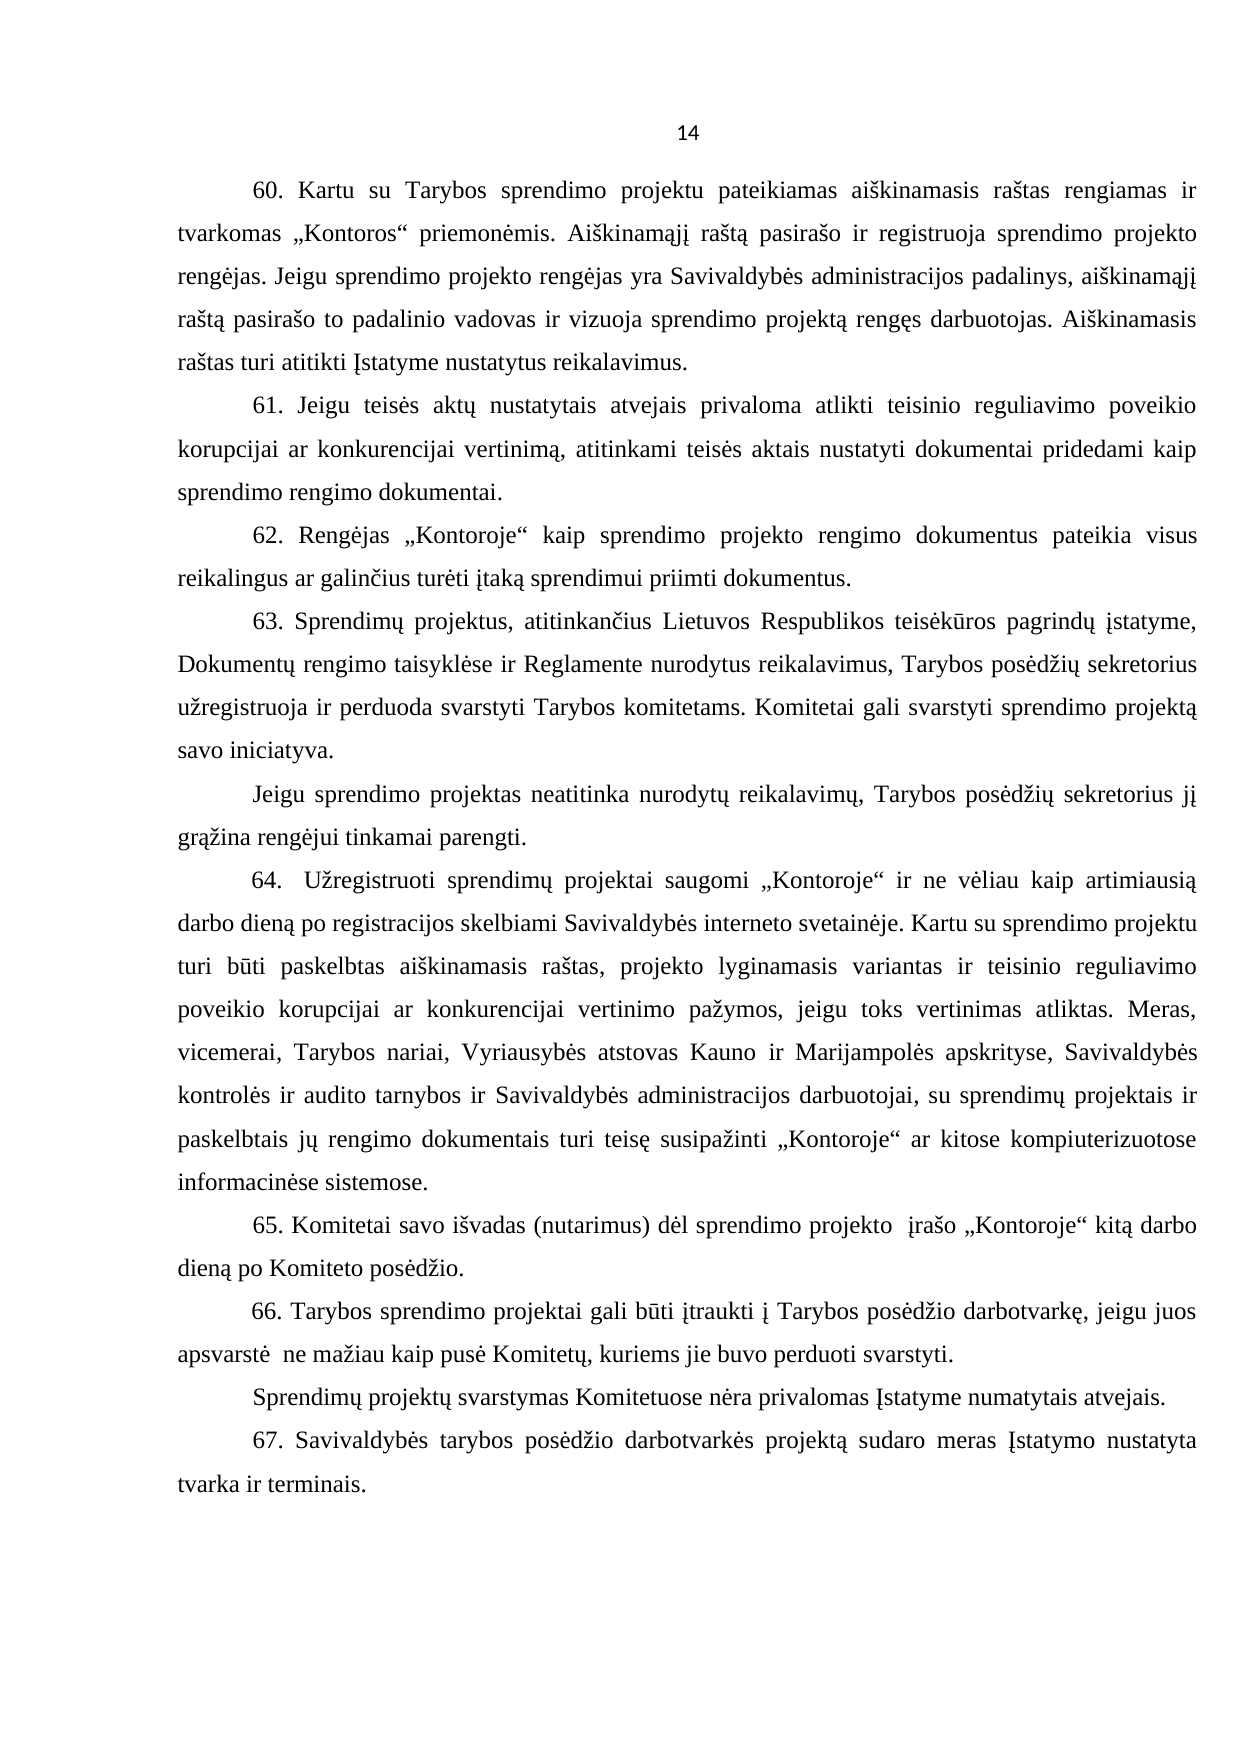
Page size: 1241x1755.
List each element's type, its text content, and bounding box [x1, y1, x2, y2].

text Jeigu sprendimo projektas neatitinka nurodytų reikalavimų, Tarybos posėdžių sekretorius jį grąžina rengėjui tinkamai parengti. [177, 779, 1198, 851]
text 60. Kartu su Tarybos sprendimo projektu pateikiamas aiškinamasis raštas rengiamas ir tvarkomas „Kontoros“ priemonėmis. Aiškinamąjį raštą pasirašo ir registruoja sprendimo projekto rengėjas. Jeigu sprendimo projekto rengėjas yra Savivaldybės administracijos padalinys, aiškinamąjį raštą pasirašo to padalinio vadovas ir vizuoja sprendimo projektą rengęs darbuotojas. Aiškinamasis raštas turi atitikti Įstatyme nustatytus reikalavimus. [177, 175, 1198, 376]
text 62. Rengėjas „Kontoroje“ kaip sprendimo projekto rengimo dokumentus pateikia visus reikalingus ar galinčius turėti įtaką sprendimui priimti dokumentus. [177, 520, 1198, 592]
text 64. Užregistruoti sprendimų projektai saugomi „Kontoroje“ ir ne vėliau kaip artimiausią darbo dieną po registracijos skelbiami Savivaldybės interneto svetainėje. Kartu su sprendimo projektu turi būti paskelbtas aiškinamasis raštas, projekto lyginamasis variantas ir teisinio reguliavimo poveikio korupcijai ar konkurencijai vertinimo pažymos, jeigu toks vertinimas atliktas. Meras, vicemerai, Tarybos nariai, Vyriausybės atstovas Kauno ir Marijampolės apskrityse, Savivaldybės kontrolės ir audito tarnybos ir Savivaldybės administracijos darbuotojai, su sprendimų projektais ir paskelbtais jų rengimo dokumentais turi teisę susipažinti „Kontoroje“ ar kitose kompiuterizuotose informacinėse sistemose. [177, 865, 1198, 1196]
text 66. Tarybos sprendimo projektai gali būti įtraukti į Tarybos posėdžio darbotvarkę, jeigu juos apsvarstė ne mažiau kaip pusė Komitetų, kuriems jie buvo perduoti svarstyti. [177, 1296, 1198, 1368]
text 65. Komitetai savo išvadas (nutarimus) dėl sprendimo projekto įrašo „Kontoroje“ kitą darbo dieną po Komiteto posėdžio. [177, 1210, 1198, 1282]
text 67. Savivaldybės tarybos posėdžio darbotvarkės projektą sudaro meras Įstatymo nustatyta tvarka ir terminais. [177, 1426, 1198, 1497]
text 61. Jeigu teisės aktų nustatytais atvejais privaloma atlikti teisinio reguliavimo poveikio korupcijai ar konkurencijai vertinimą, atitinkami teisės aktais nustatyti dokumentai pridedami kaip sprendimo rengimo dokumentai. [177, 391, 1198, 506]
text 63. Sprendimų projektus, atitinkančius Lietuvos Respublikos teisėkūros pagrindų įstatyme, Dokumentų rengimo taisyklėse ir Reglamente nurodytus reikalavimus, Tarybos posėdžių sekretorius užregistruoja ir perduoda svarstyti Tarybos komitetams. Komitetai gali svarstyti sprendimo projektą savo iniciatyva. [177, 606, 1198, 764]
text Sprendimų projektų svarstymas Komitetuose nėra privalomas Įstatyme numatytais atvejais. [177, 1382, 1198, 1411]
